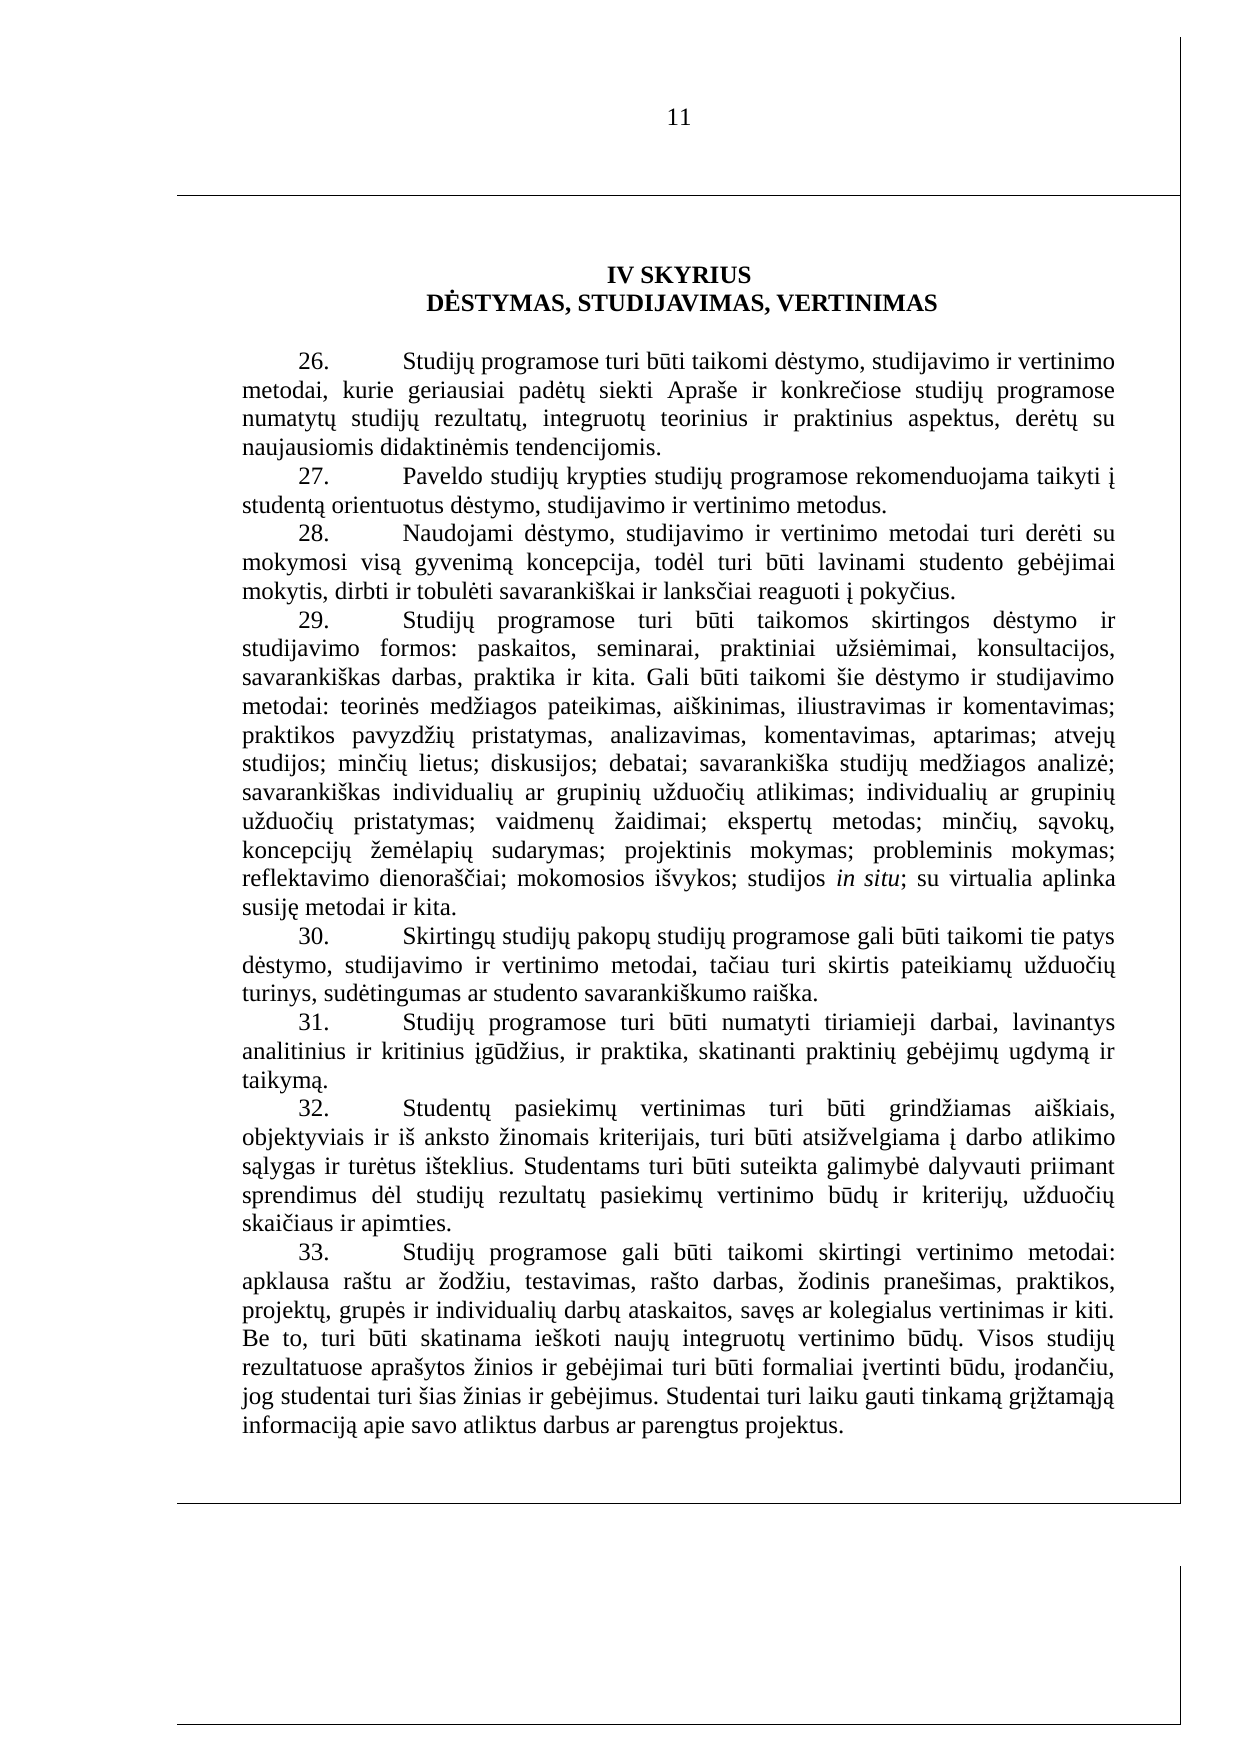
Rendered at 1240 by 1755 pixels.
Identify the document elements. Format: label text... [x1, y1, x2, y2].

text 26. Studijų programose turi būti taikomi dėstymo, studijavimo ir vertinimo metodai, kurie geriausiai padėtų siekti Apraše ir konkrečiose studijų programose numatytų studijų rezultatų, integruotų teorinius ir praktinius aspektus, derėtų su naujausiomis didaktinėmis tendencijomis. [177, 346, 1180, 461]
text 33. Studijų programose gali būti taikomi skirtingi vertinimo metodai: apklausa raštu ar žodžiu, testavimas, rašto darbas, žodinis pranešimas, praktikos, projektų, grupės ir individualių darbų ataskaitos, savęs ar kolegialus vertinimas ir kiti. Be to, turi būti skatinama ieškoti naujų integruotų vertinimo būdų. Visos studijų rezultatuose aprašytos žinios ir gebėjimai turi būti formaliai įvertinti būdu, įrodančiu, jog studentai turi šias žinias ir gebėjimus. Studentai turi laiku gauti tinkamą grįžtamąją informaciją apie savo atliktus darbus ar parengtus projektus. [177, 1237, 1180, 1503]
text DĖSTYMAS, STUDIJAVIMAS, VERTINIMAS [177, 288, 1180, 317]
text 30. Skirtingų studijų pakopų studijų programose gali būti taikomi tie patys dėstymo, studijavimo ir vertinimo metodai, tačiau turi skirtis pateikiamų užduočių turinys, sudėtingumas ar studento savarankiškumo raiška. [177, 921, 1180, 1007]
text 31. Studijų programose turi būti numatyti tiriamieji darbai, lavinantys analitinius ir kritinius įgūdžius, ir praktika, skatinanti praktinių gebėjimų ugdymą ir taikymą. [177, 1007, 1180, 1093]
text 29. Studijų programose turi būti taikomos skirtingos dėstymo ir studijavimo formos: paskaitos, seminarai, praktiniai užsiėmimai, konsultacijos, savarankiškas darbas, praktika ir kita. Gali būti taikomi šie dėstymo ir studijavimo metodai: teorinės medžiagos pateikimas, aiškinimas, iliustravimas ir komentavimas; praktikos pavyzdžių pristatymas, analizavimas, komentavimas, aptarimas; atvejų studijos; minčių lietus; diskusijos; debatai; savarankiška studijų medžiagos analizė; savarankiškas individualių ar grupinių užduočių atlikimas; individualių ar grupinių užduočių pristatymas; vaidmenų žaidimai; ekspertų metodas; minčių, sąvokų, koncepcijų žemėlapių sudarymas; projektinis mokymas; probleminis mokymas; reflektavimo dienoraščiai; mokomosios išvykos; studijos in situ; su virtualia aplinka susiję metodai ir kita. [177, 605, 1180, 921]
text 28. Naudojami dėstymo, studijavimo ir vertinimo metodai turi derėti su mokymosi visą gyvenimą koncepcija, todėl turi būti lavinami studento gebėjimai mokytis, dirbti ir tobulėti savarankiškai ir lanksčiai reaguoti į pokyčius. [177, 518, 1180, 605]
text 32. Studentų pasiekimų vertinimas turi būti grindžiamas aiškiais, objektyviais ir iš anksto žinomais kriterijais, turi būti atsižvelgiama į darbo atlikimo sąlygas ir turėtus išteklius. Studentams turi būti suteikta galimybė dalyvauti priimant sprendimus dėl studijų rezultatų pasiekimų vertinimo būdų ir kriterijų, užduočių skaičiaus ir apimties. [177, 1093, 1180, 1237]
text 27. Paveldo studijų krypties studijų programose rekomenduojama taikyti į studentą orientuotus dėstymo, studijavimo ir vertinimo metodus. [177, 461, 1180, 518]
text IV SKYRIUS [177, 195, 1180, 288]
